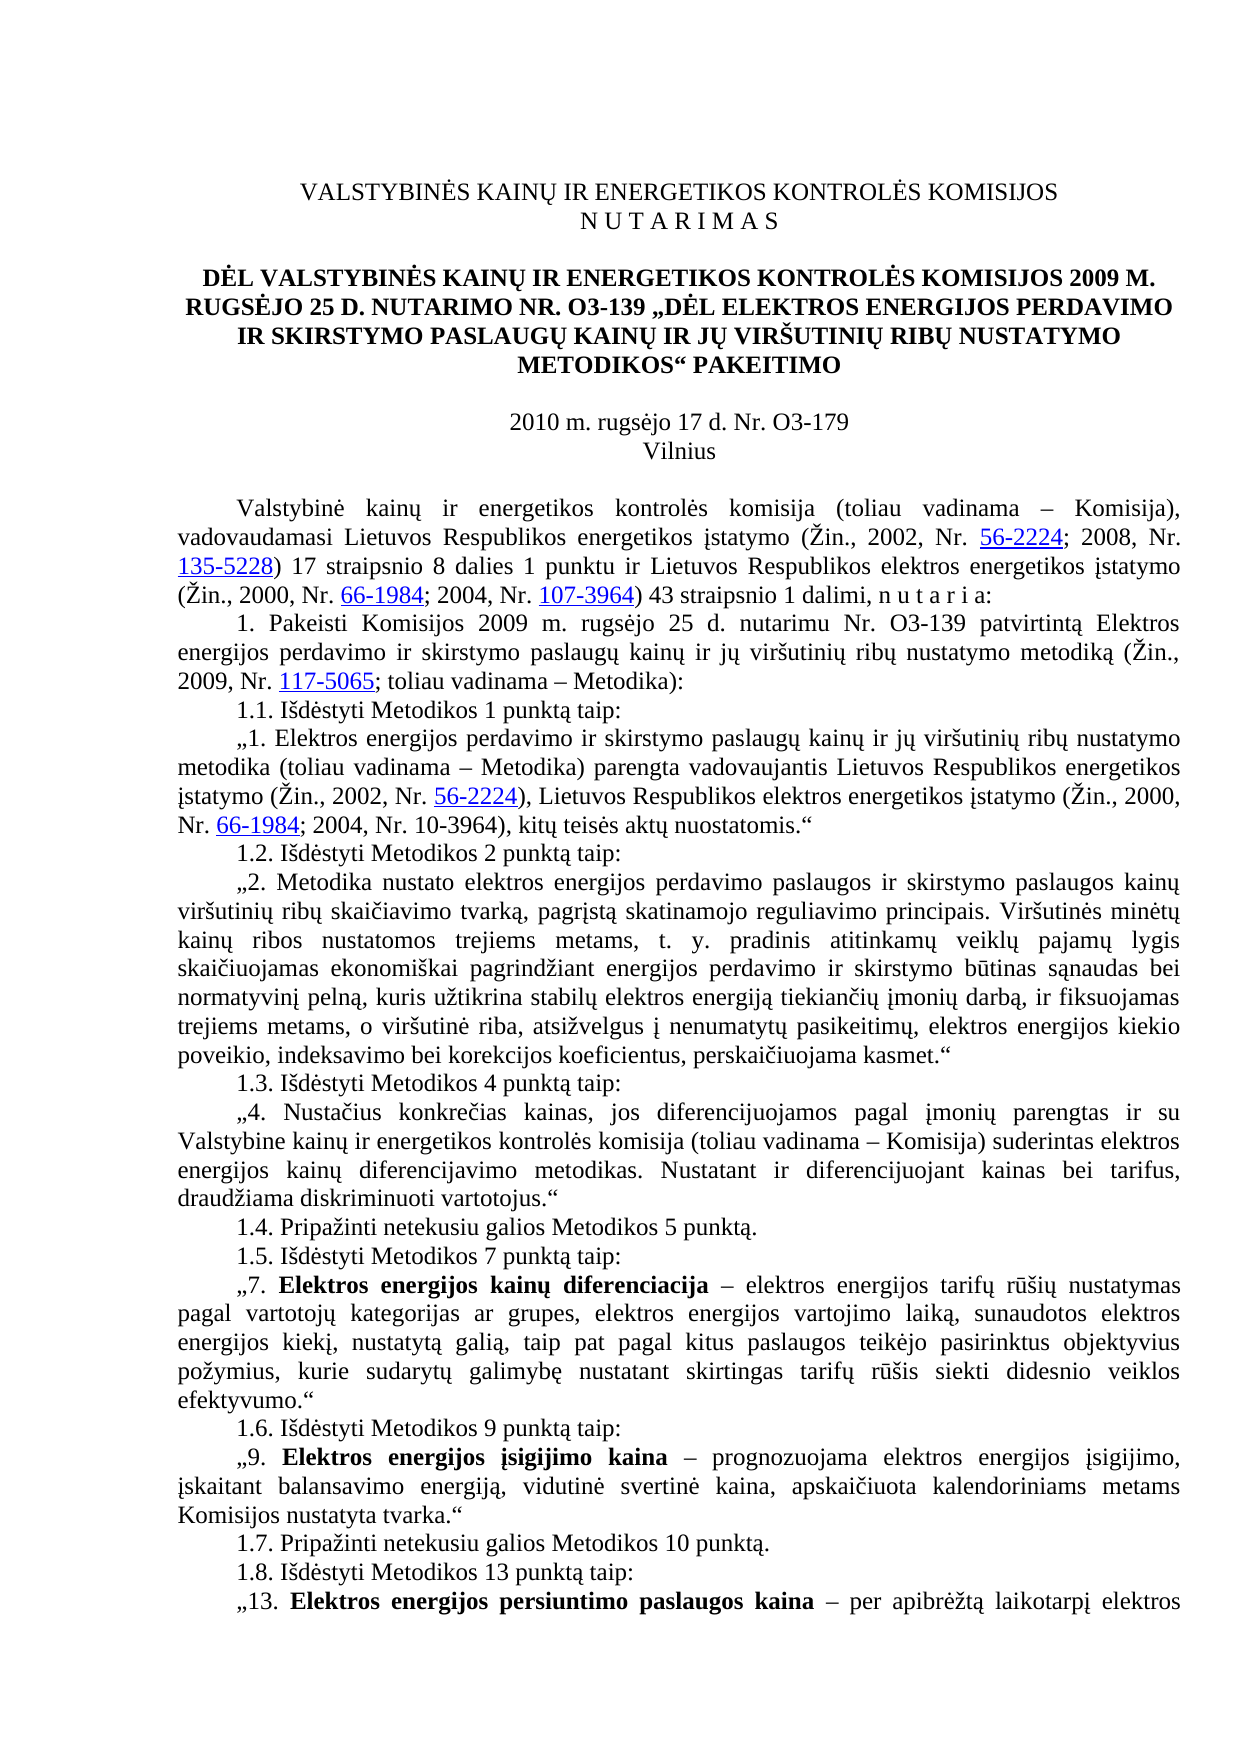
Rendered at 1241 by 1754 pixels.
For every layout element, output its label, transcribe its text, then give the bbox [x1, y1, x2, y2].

text „13. Elektros energijos persiuntimo paslaugos kaina – per apibrėžtą laikotarpį elektros [177, 1586, 1181, 1615]
text „7. Elektros energijos kainų diferenciacija – elektros energijos tarifų rūšių nustatymas pagal vartotojų kategorijas ar grupes, elektros energijos vartojimo laiką, sunaudotos elektros energijos kiekį, nustatytą galią, taip pat pagal kitus paslaugos teikėjo pasirinktus objektyvius požymius, kurie sudarytų galimybę nustatant skirtingas tarifų rūšis siekti didesnio veiklos efektyvumo.“ [177, 1270, 1181, 1413]
text 1.3. Išdėstyti Metodikos 4 punktą taip: [177, 1068, 1181, 1097]
text 1.7. Pripažinti netekusiu galios Metodikos 10 punktą. [177, 1528, 1181, 1557]
text „4. Nustačius konkrečias kainas, jos diferencijuojamos pagal įmonių parengtas ir su Valstybine kainų ir energetikos kontrolės komisija (toliau vadinama – Komisija) suderintas elektros energijos kainų diferencijavimo metodikas. Nustatant ir diferencijuojant kainas bei tarifus, draudžiama diskriminuoti vartotojus.“ [177, 1097, 1181, 1212]
text 1.5. Išdėstyti Metodikos 7 punktą taip: [177, 1241, 1181, 1270]
text 1.6. Išdėstyti Metodikos 9 punktą taip: [177, 1413, 1181, 1442]
text 1.2. Išdėstyti Metodikos 2 punktą taip: [177, 838, 1181, 867]
text 1.4. Pripažinti netekusiu galios Metodikos 5 punktą. [177, 1212, 1181, 1241]
text 1.1. Išdėstyti Metodikos 1 punktą taip: [177, 695, 1181, 723]
text NUTARIMAS [177, 206, 1181, 235]
text Vilnius [177, 436, 1181, 465]
text Valstybinė kainų ir energetikos kontrolės komisija (toliau vadinama – Komisija), vadovaudamasi Lietuvos Respublikos energetikos įstatymo (Žin., 2002, Nr. 56-2224; 2008, Nr. 135-5228) 17 straipsnio 8 dalies 1 punktu ir Lietuvos Respublikos elektros energetikos įstatymo (Žin., 2000, Nr. 66-1984; 2004, Nr. 107-3964) 43 straipsnio 1 dalimi, n u t a r i a: [177, 493, 1181, 608]
text 1.8. Išdėstyti Metodikos 13 punktą taip: [177, 1557, 1181, 1586]
text „1. Elektros energijos perdavimo ir skirstymo paslaugų kainų ir jų viršutinių ribų nustatymo metodika (toliau vadinama – Metodika) parengta vadovaujantis Lietuvos Respublikos energetikos įstatymo (Žin., 2002, Nr. 56-2224), Lietuvos Respublikos elektros energetikos įstatymo (Žin., 2000, Nr. 66-1984; 2004, Nr. 10-3964), kitų teisės aktų nuostatomis.“ [177, 723, 1181, 838]
text 2010 m. rugsėjo 17 d. Nr. O3-179 [177, 407, 1181, 436]
text „9. Elektros energijos įsigijimo kaina – prognozuojama elektros energijos įsigijimo, įskaitant balansavimo energiją, vidutinė svertinė kaina, apskaičiuota kalendoriniams metams Komisijos nustatyta tvarka.“ [177, 1442, 1181, 1528]
text „2. Metodika nustato elektros energijos perdavimo paslaugos ir skirstymo paslaugos kainų viršutinių ribų skaičiavimo tvarką, pagrįstą skatinamojo reguliavimo principais. Viršutinės minėtų kainų ribos nustatomos trejiems metams, t. y. pradinis atitinkamų veiklų pajamų lygis skaičiuojamas ekonomiškai pagrindžiant energijos perdavimo ir skirstymo būtinas sąnaudas bei normatyvinį pelną, kuris užtikrina stabilų elektros energiją tiekiančių įmonių darbą, ir fiksuojamas trejiems metams, o viršutinė riba, atsižvelgus į nenumatytų pasikeitimų, elektros energijos kiekio poveikio, indeksavimo bei korekcijos koeficientus, perskaičiuojama kasmet.“ [177, 867, 1181, 1068]
text DĖL VALSTYBINĖS KAINŲ IR ENERGETIKOS KONTROLĖS KOMISIJOS 2009 M. RUGSĖJO 25 D. NUTARIMo Nr. o3-139 „dĖL Elektros energijos PERDAVIMO IR SKIRSTYMO PASLAUGŲ kainų ir jŲ viršutinIŲ ribŲ nustatymo metodikos“ PAKEITIMO [177, 263, 1181, 378]
text 1. Pakeisti Komisijos 2009 m. rugsėjo 25 d. nutarimu Nr. O3-139 patvirtintą Elektros energijos perdavimo ir skirstymo paslaugų kainų ir jų viršutinių ribų nustatymo metodiką (Žin., 2009, Nr. 117-5065; toliau vadinama – Metodika): [177, 608, 1181, 695]
text VALSTYBINĖS KAINŲ IR ENERGETIKOS KONTROLĖS KOMISIJOS [177, 177, 1181, 206]
